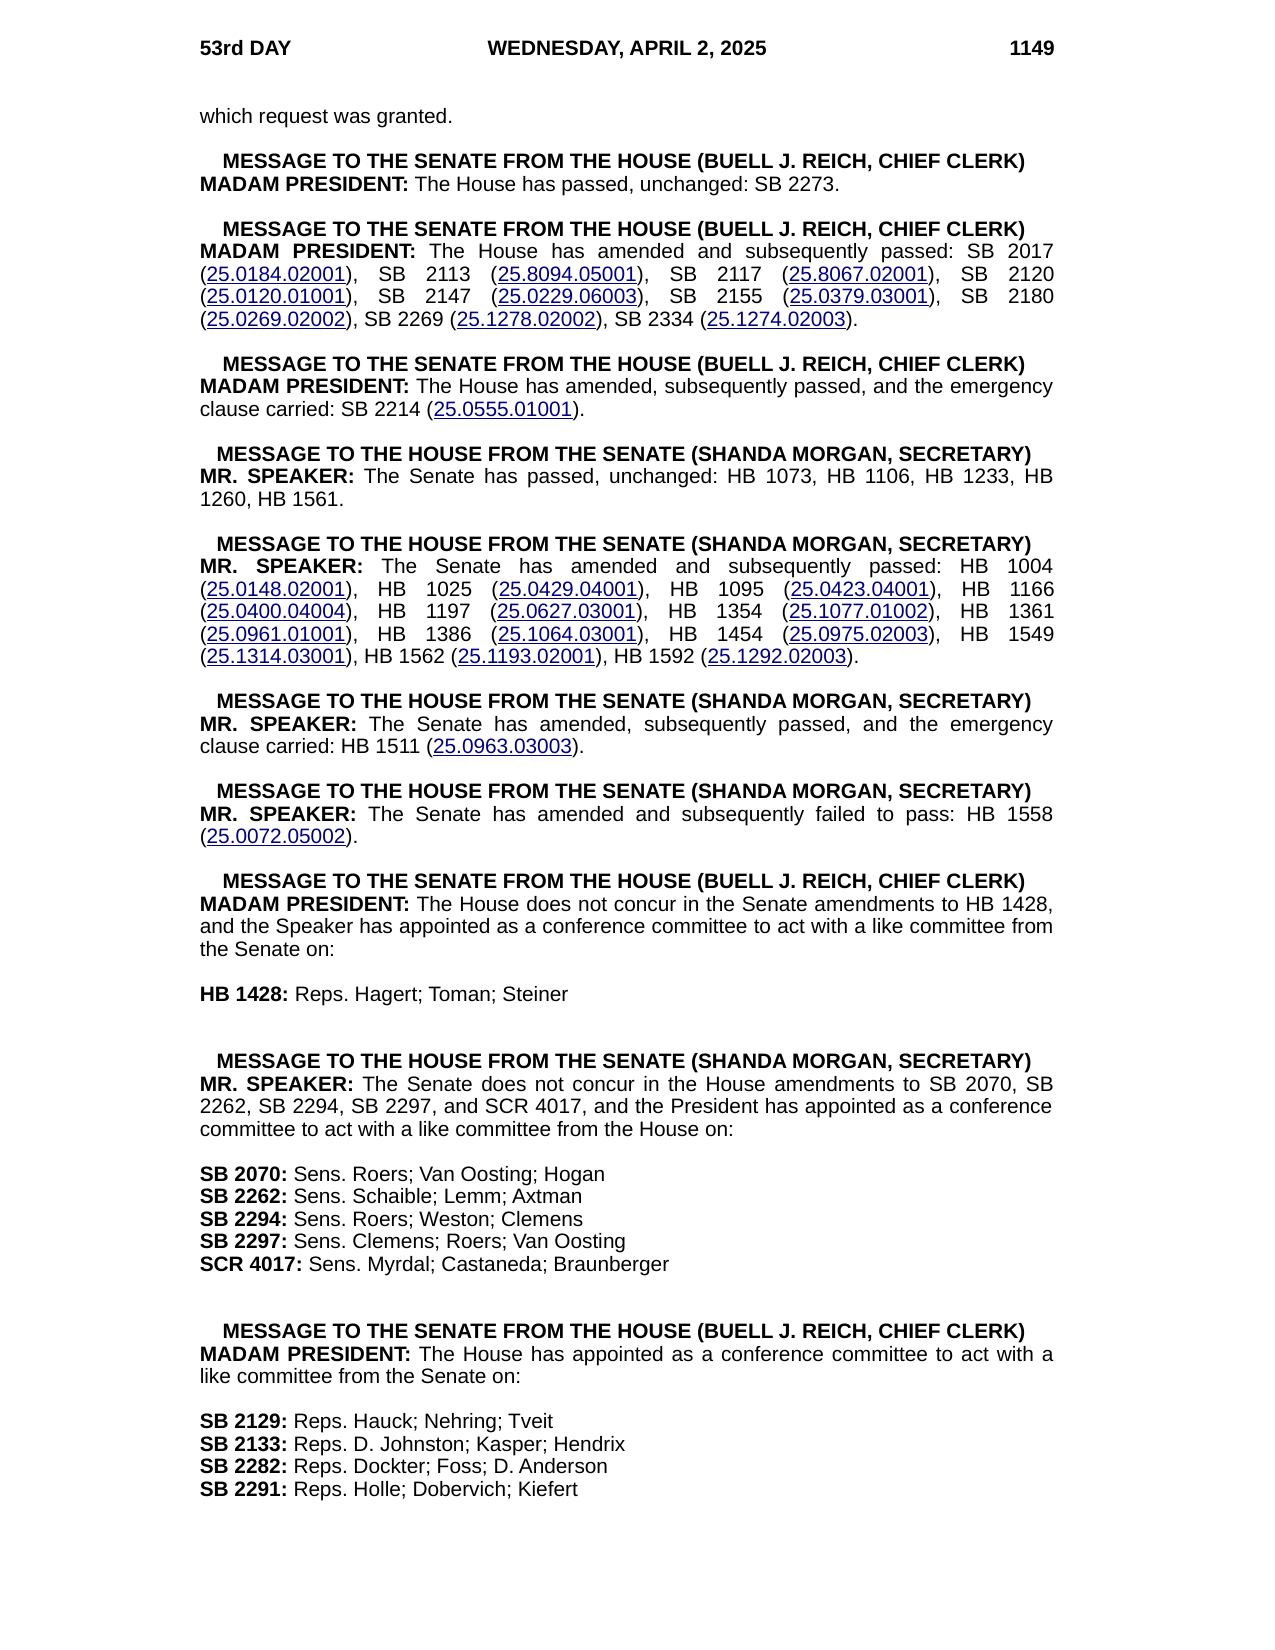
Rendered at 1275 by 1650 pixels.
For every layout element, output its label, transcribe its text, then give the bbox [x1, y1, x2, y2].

text MESSAGE TO THE SENATE FROM THE HOUSE (BUELL J. REICH, CHIEF CLERK) [199, 151, 1054, 173]
text MESSAGE TO THE SENATE FROM THE HOUSE (BUELL J. REICH, CHIEF CLERK) [199, 218, 1054, 241]
text MADAM PRESIDENT: The House has amended, subsequently passed, and the emergency clause carried: SB 2214 (25.0555.01001). [199, 376, 1054, 421]
text MR. SPEAKER: The Senate has amended and subsequently failed to pass: HB 1558 (25.0072.05002). [199, 803, 1054, 848]
text MR. SPEAKER: The Senate does not concur in the House amendments to SB 2070, SB 2262, SB 2294, SB 2297, and SCR 4017, and the President has appointed as a conference committee to act with a like committee from the House on: [199, 1073, 1054, 1141]
text MADAM PRESIDENT: The House has appointed as a conference committee to act with a like committee from the Senate on: [199, 1343, 1054, 1388]
text MADAM PRESIDENT: The House does not concur in the Senate amendments to HB 1428, and the Speaker has appointed as a conference committee to act with a like committee from the Senate on: [199, 893, 1054, 961]
text MADAM PRESIDENT: The House has amended and subsequently passed: SB 2017 (25.0184.02001), SB 2113 (25.8094.05001), SB 2117 (25.8067.02001), SB 2120 (25.0120.01001), SB 2147 (25.0229.06003), SB 2155 (25.0379.03001), SB 2180 (25.0269.02002), SB 2269 (25.1278.02002), SB 2334 (25.1274.02003). [199, 241, 1054, 331]
text SB 2129: Reps. Hauck; Nehring; Tveit [199, 1411, 1054, 1433]
text SB 2291: Reps. Holle; Dobervich; Kiefert [199, 1478, 1054, 1501]
text SB 2282: Reps. Dockter; Foss; D. Anderson [199, 1456, 1054, 1478]
text SB 2294: Sens. Roers; Weston; Clemens [199, 1208, 1054, 1231]
text SCR 4017: Sens. Myrdal; Castaneda; Braunberger [199, 1253, 1054, 1276]
text SB 2262: Sens. Schaible; Lemm; Axtman [199, 1186, 1054, 1208]
text MESSAGE TO THE SENATE FROM THE HOUSE (BUELL J. REICH, CHIEF CLERK) [199, 353, 1054, 376]
text MESSAGE TO THE HOUSE FROM THE SENATE (SHANDA MORGAN, SECRETARY) [199, 533, 1054, 556]
text HB 1428: Reps. Hagert; Toman; Steiner [199, 983, 1054, 1006]
text MESSAGE TO THE HOUSE FROM THE SENATE (SHANDA MORGAN, SECRETARY) [199, 1051, 1054, 1073]
text MESSAGE TO THE HOUSE FROM THE SENATE (SHANDA MORGAN, SECRETARY) [199, 443, 1054, 466]
text MESSAGE TO THE SENATE FROM THE HOUSE (BUELL J. REICH, CHIEF CLERK) [199, 871, 1054, 893]
text which request was granted. [199, 106, 1054, 128]
text SB 2070: Sens. Roers; Van Oosting; Hogan [199, 1163, 1054, 1186]
text MR. SPEAKER: The Senate has amended and subsequently passed: HB 1004 (25.0148.02001), HB 1025 (25.0429.04001), HB 1095 (25.0423.04001), HB 1166 (25.0400.04004), HB 1197 (25.0627.03001), HB 1354 (25.1077.01002), HB 1361 (25.0961.01001), HB 1386 (25.1064.03001), HB 1454 (25.0975.02003), HB 1549 (25.1314.03001), HB 1562 (25.1193.02001), HB 1592 (25.1292.02003). [199, 556, 1054, 668]
text MESSAGE TO THE SENATE FROM THE HOUSE (BUELL J. REICH, CHIEF CLERK) [199, 1321, 1054, 1343]
text SB 2297: Sens. Clemens; Roers; Van Oosting [199, 1231, 1054, 1253]
text MR. SPEAKER: The Senate has passed, unchanged: HB 1073, HB 1106, HB 1233, HB 1260, HB 1561. [199, 466, 1054, 511]
text MESSAGE TO THE HOUSE FROM THE SENATE (SHANDA MORGAN, SECRETARY) [199, 691, 1054, 713]
text SB 2133: Reps. D. Johnston; Kasper; Hendrix [199, 1433, 1054, 1456]
text MADAM PRESIDENT: The House has passed, unchanged: SB 2273. [199, 173, 1054, 196]
text MR. SPEAKER: The Senate has amended, subsequently passed, and the emergency clause carried: HB 1511 (25.0963.03003). [199, 713, 1054, 758]
subtitle Page 1149 [9, 9, 109, 57]
text MESSAGE TO THE HOUSE FROM THE SENATE (SHANDA MORGAN, SECRETARY) [199, 781, 1054, 803]
